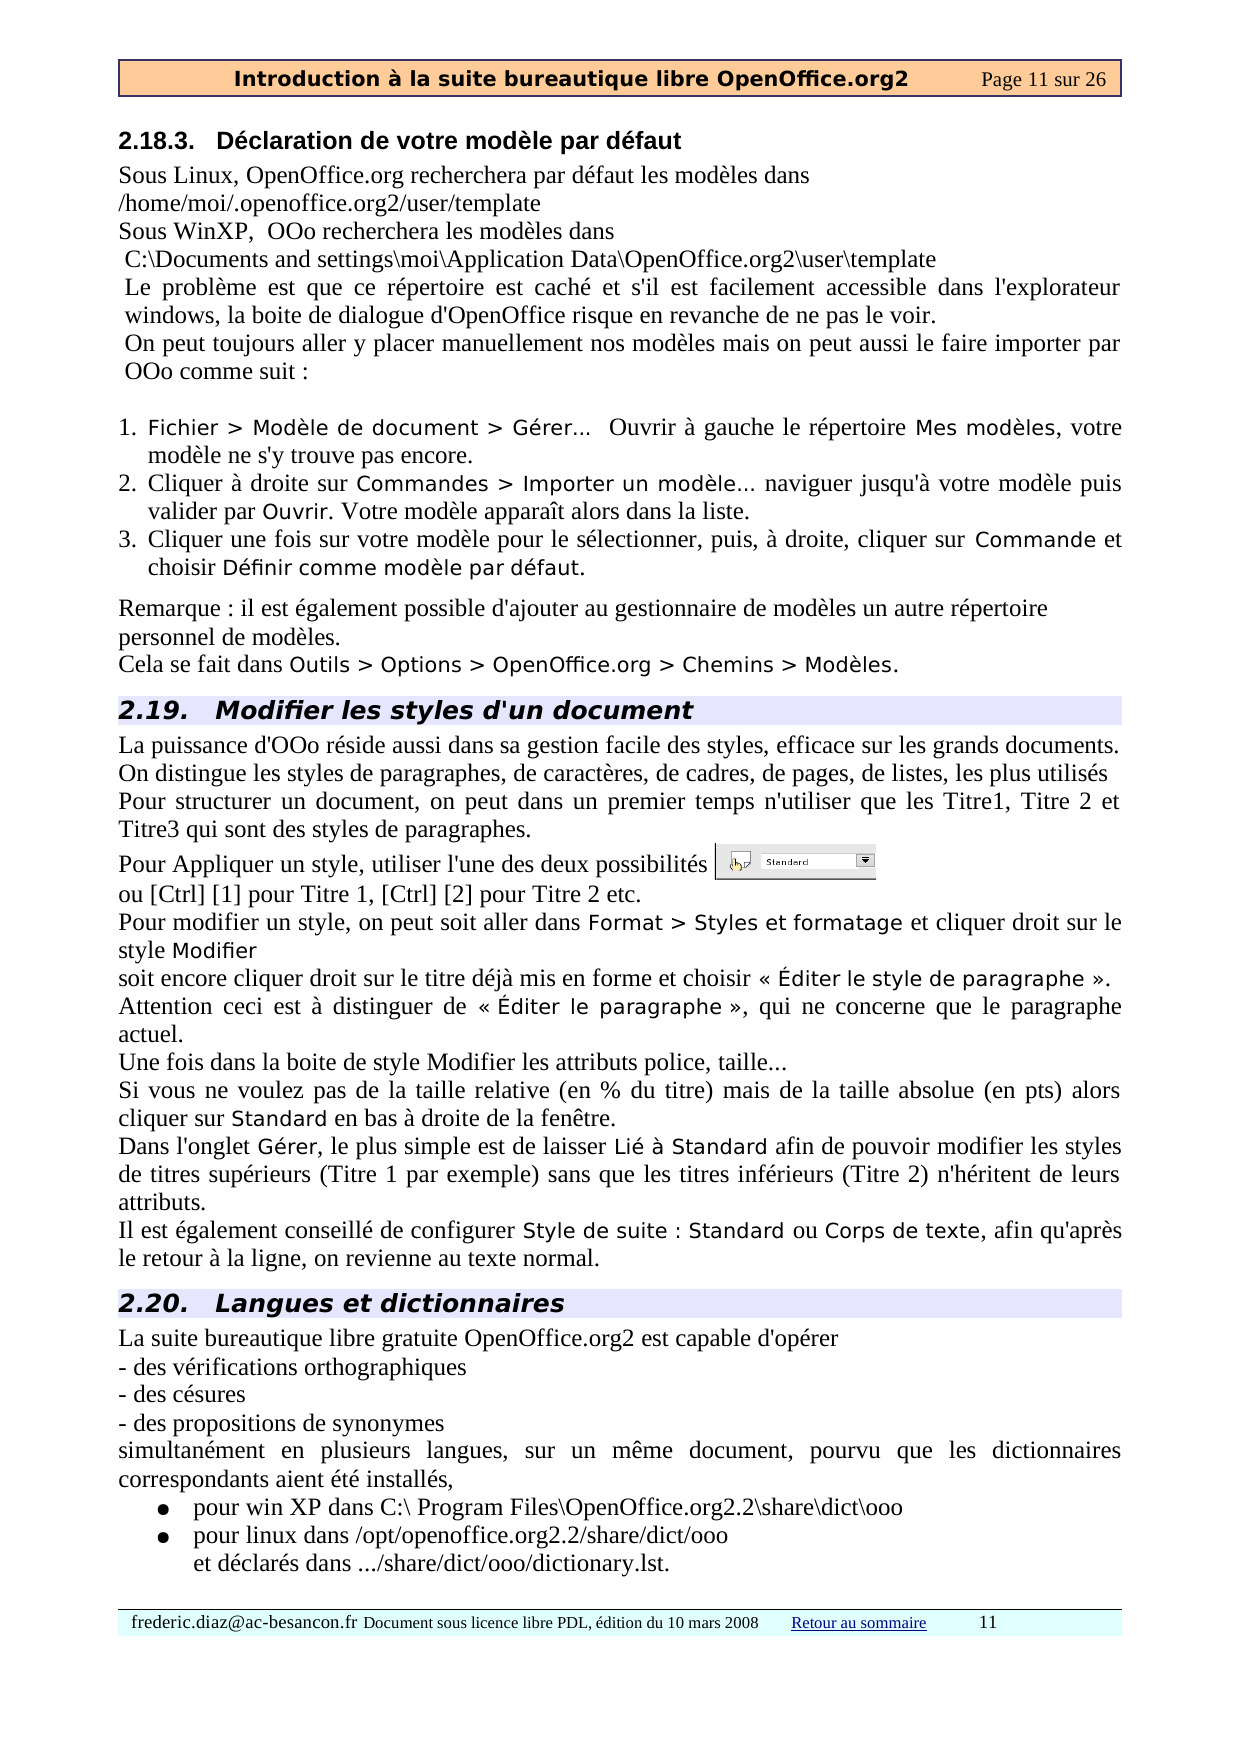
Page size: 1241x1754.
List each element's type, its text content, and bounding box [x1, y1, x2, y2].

text simultanément en plusieurs langues, sur un même document, pourvu que les dictionnaires correspondants aient été installés, [118, 1436, 1122, 1492]
text Il est également conseillé de configurer Style de suite : Standard ou Corps de texte, afin qu'après le retour à la ligne, on revienne au texte normal. [118, 1216, 1122, 1272]
text On peut toujours aller y placer manuellement nos modèles mais on peut aussi le faire importer par OOo comme suit : [124, 329, 1122, 385]
text Dans l'onglet Gérer, le plus simple est de laisser Lié à Standard afin de pouvoir modifier les styles de titres supérieurs (Titre 1 par exemple) sans que les titres inférieurs (Titre 2) n'héritent de leurs attributs. [118, 1132, 1122, 1216]
text Sous WinXP, OOo recherchera les modèles dans [118, 217, 1122, 244]
text Si vous ne voulez pas de la taille relative (en % du titre) mais de la taille absolue (en pts) alors cliquer sur Standard en bas à droite de la fenêtre. [118, 1076, 1122, 1132]
subtitle Modifier les styles d'un document [118, 696, 1122, 725]
text Pour structurer un document, on peut dans un premier temps n'utiliser que les Titre1, Titre 2 et Titre3 qui sont des styles de paragraphes. [118, 787, 1122, 843]
list Cliquer une fois sur votre modèle pour le sélectionner, puis, à droite, cliquer sur Commande et choisir Définir comme modèle par défaut. [118, 525, 1122, 581]
text Une fois dans la boite de style Modifier les attributs police, taille... [118, 1048, 1122, 1076]
text - des vérifications orthographiques [118, 1352, 1122, 1380]
picture [714, 843, 877, 880]
list Cliquer à droite sur Commandes > Importer un modèle... naviguer jusqu'à votre modèle puis valider par Ouvrir. Votre modèle apparaît alors dans la liste. [118, 469, 1122, 525]
list Fichier > Modèle de document > Gérer... Ouvrir à gauche le répertoire Mes modèles, votre modèle ne s'y trouve pas encore. [118, 413, 1122, 469]
list pour linux dans /opt/openoffice.org2.2/share/dict/ooo et déclarés dans .../share/dict/ooo/dictionary.lst. [156, 1521, 1122, 1577]
subtitle Déclaration de votre modèle par défaut [118, 127, 1122, 154]
text Attention ceci est à distinguer de « Éditer le paragraphe », qui ne concerne que le paragraphe actuel. [118, 992, 1122, 1048]
text ou [Ctrl] [1] pour Titre 1, [Ctrl] [2] pour Titre 2 etc. [118, 879, 1122, 907]
text Pour Appliquer un style, utiliser l'une des deux possibilités [118, 843, 714, 879]
text Remarque : il est également possible d'ajouter au gestionnaire de modèles un autre répertoire personnel de modèles. Cela se fait dans Outils > Options > OpenOffice.org > Chemins > Modèles. [118, 594, 1122, 678]
text C:\Documents and settings\moi\Application Data\OpenOffice.org2\user\template [124, 244, 1122, 273]
text [877, 843, 1122, 879]
text - des césures [118, 1380, 1122, 1408]
text Le problème est que ce répertoire est caché et s'il est facilement accessible dans l'explorateur windows, la boite de dialogue d'OpenOffice risque en revanche de ne pas le voir. [124, 273, 1122, 329]
text Sous Linux, OpenOffice.org recherchera par défaut les modèles dans [118, 161, 1122, 188]
text soit encore cliquer droit sur le titre déjà mis en forme et choisir « Éditer le style de paragraphe ». [118, 963, 1122, 992]
text On distingue les styles de paragraphes, de caractères, de cadres, de pages, de listes, les plus utilisés [118, 759, 1122, 787]
list pour win XP dans C:\ Program Files\OpenOffice.org2.2\share\dict\ooo [156, 1492, 1122, 1521]
text - des propositions de synonymes [118, 1408, 1122, 1436]
text La puissance d'OOo réside aussi dans sa gestion facile des styles, efficace sur les grands documents. [118, 731, 1122, 759]
subtitle Langues et dictionnaires [118, 1289, 1122, 1318]
text Pour modifier un style, on peut soit aller dans Format > Styles et formatage et cliquer droit sur le style Modifier [118, 907, 1122, 963]
text /home/moi/.openoffice.org2/user/template [118, 188, 1122, 217]
text La suite bureautique libre gratuite OpenOffice.org2 est capable d'opérer [118, 1324, 1122, 1352]
